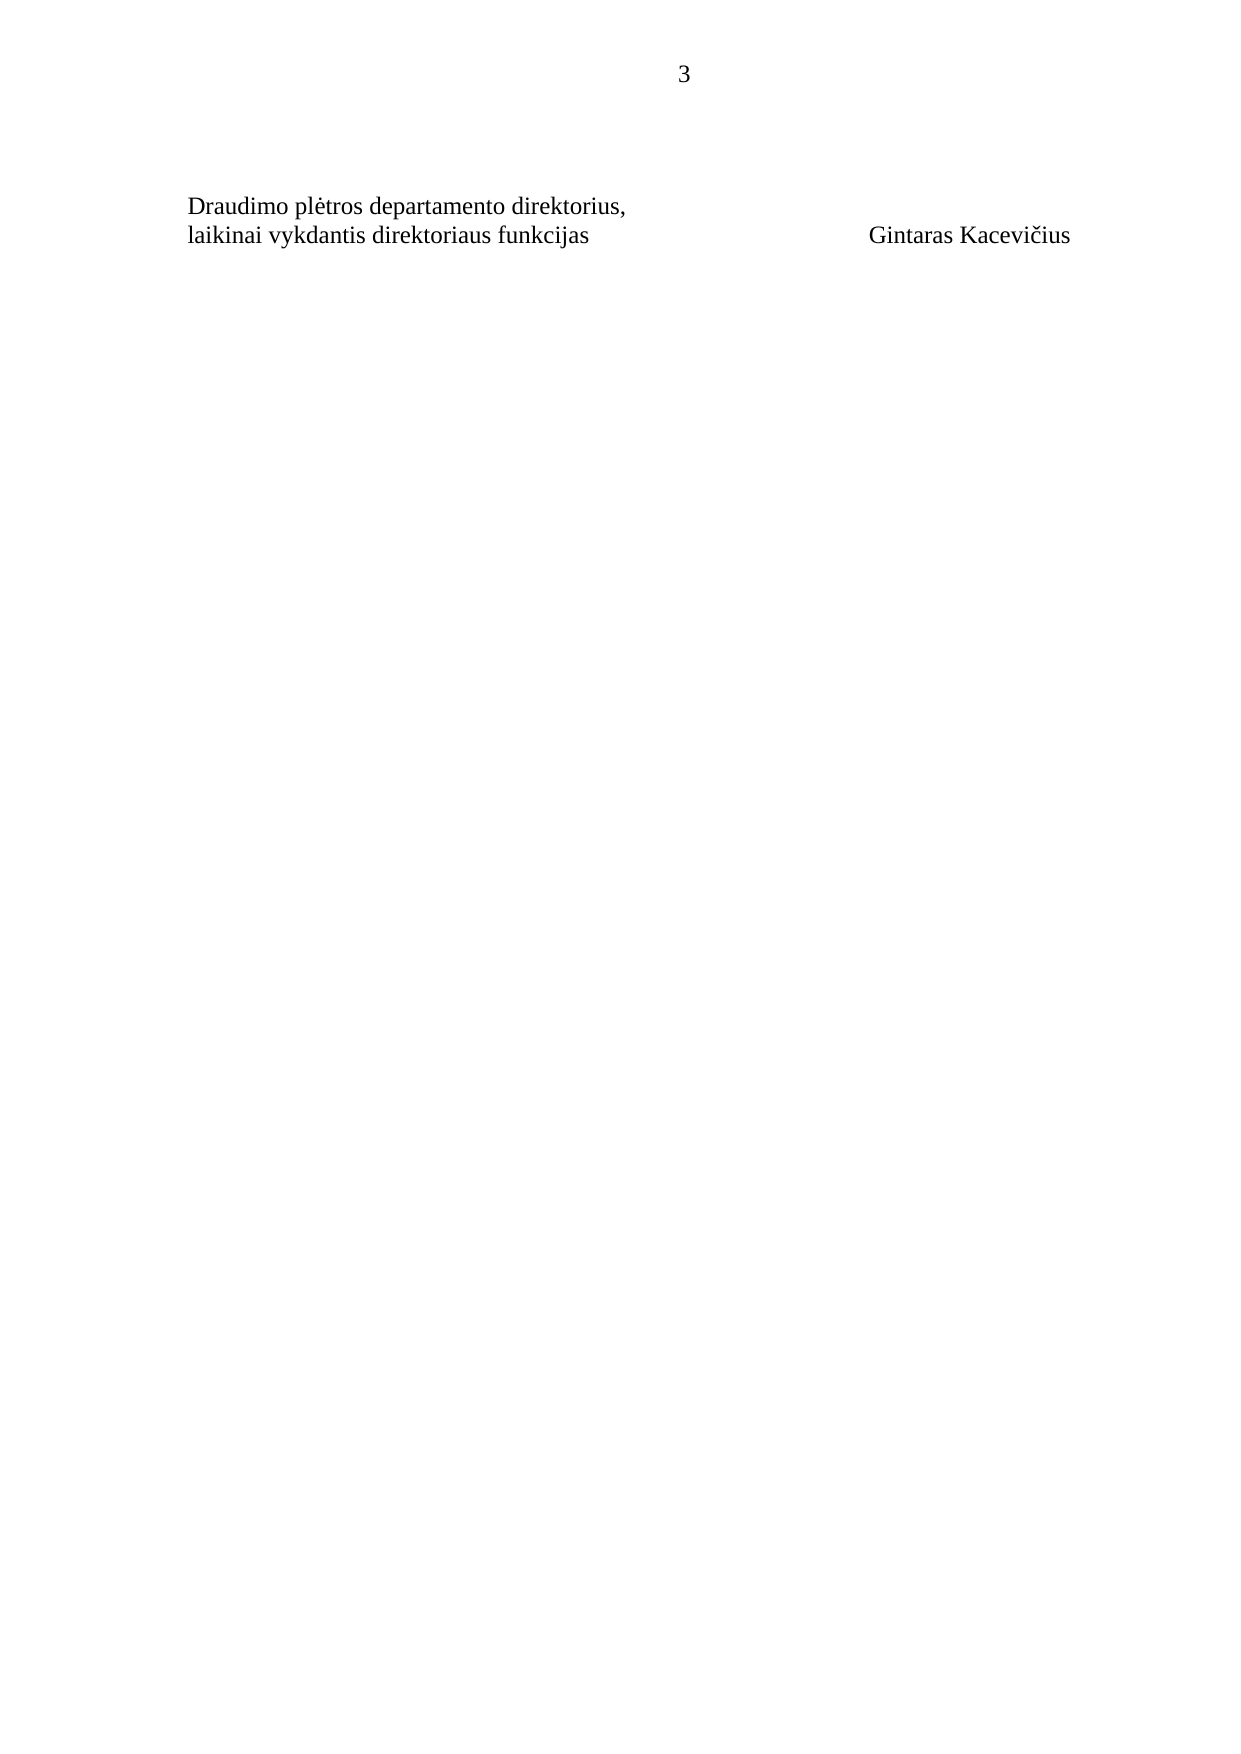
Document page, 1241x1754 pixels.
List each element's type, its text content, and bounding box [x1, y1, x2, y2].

text Draudimo plėtros departamento direktorius, [187, 191, 1181, 220]
text laikinai vykdantis direktoriaus funkcijas Gintaras Kacevičius [187, 220, 1181, 249]
